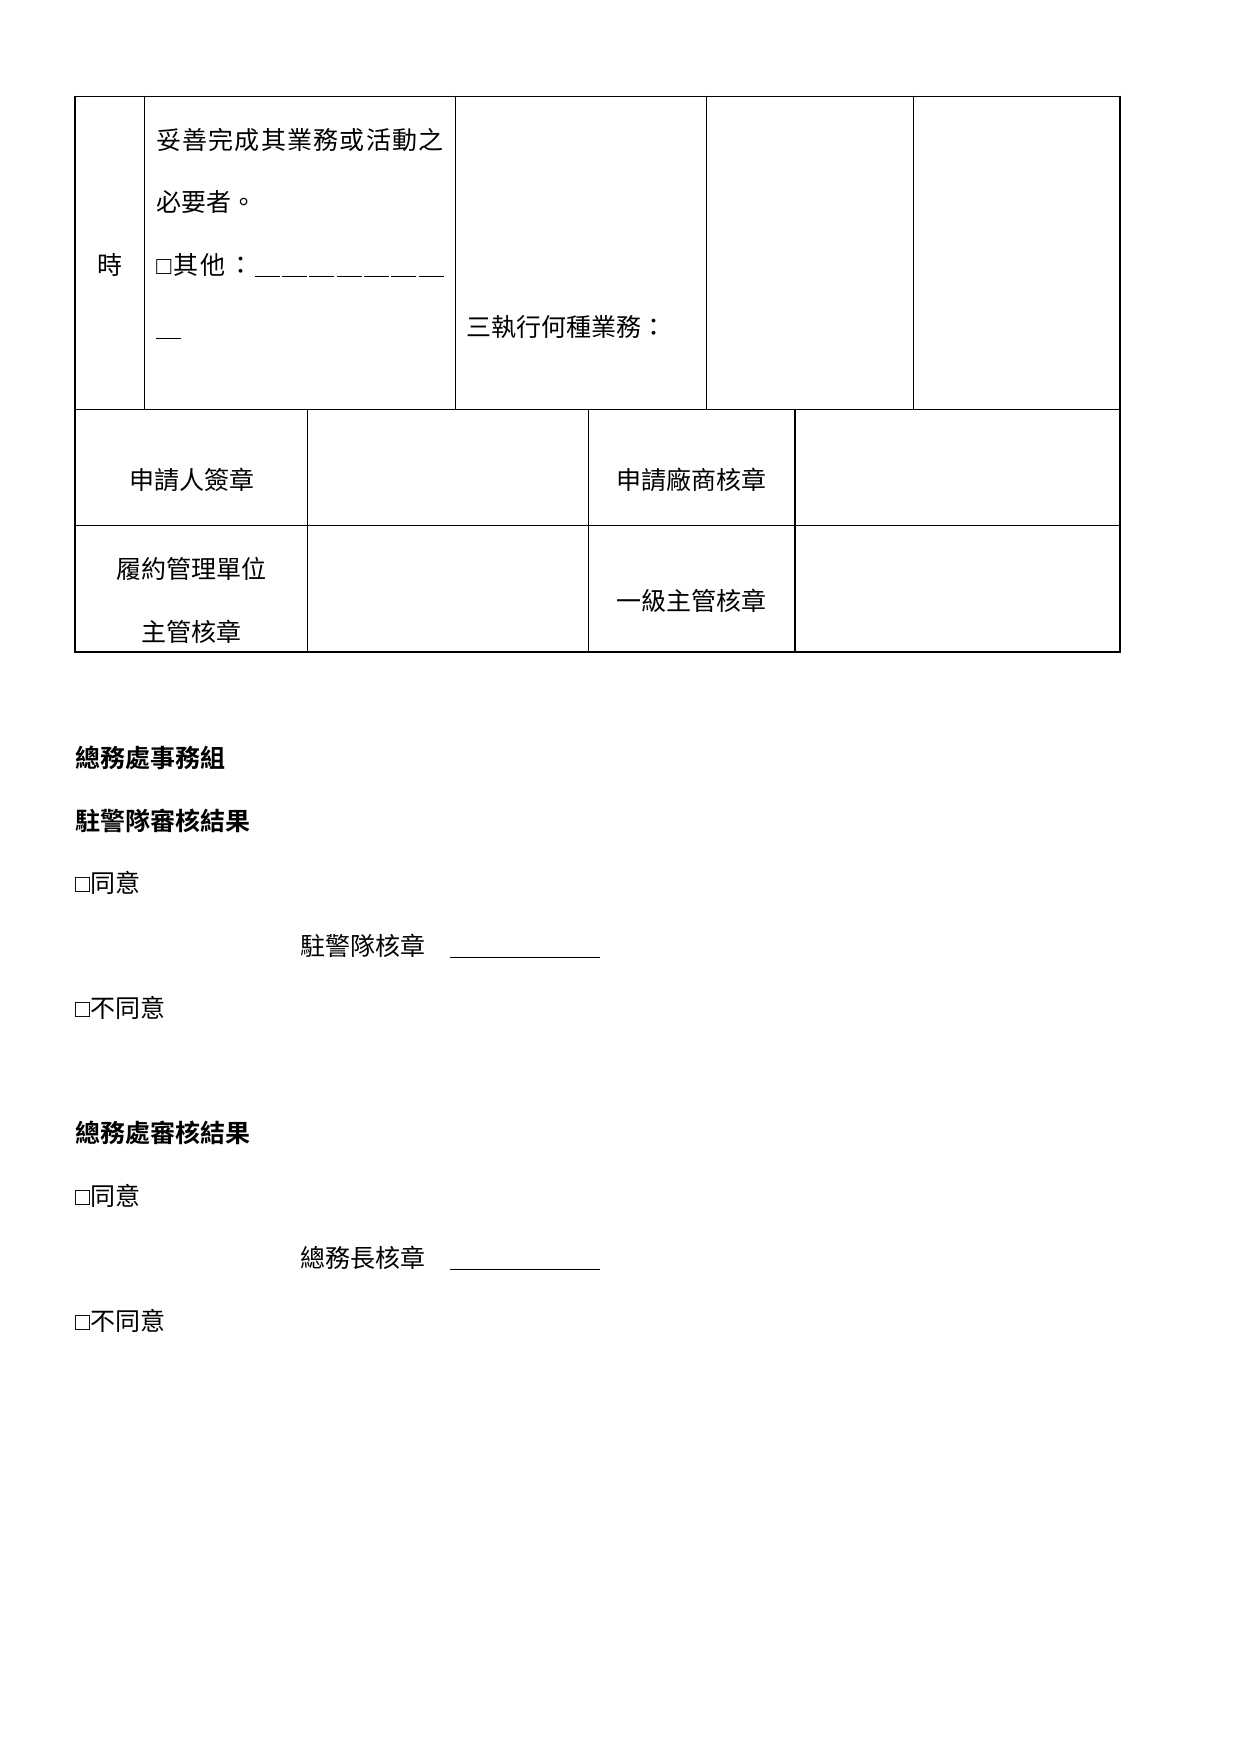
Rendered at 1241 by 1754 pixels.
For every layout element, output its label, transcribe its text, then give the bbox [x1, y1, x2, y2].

table_cell 時 [76, 97, 144, 409]
text 總務處事務組 [75, 715, 1165, 777]
text □不同意 [75, 965, 1165, 1027]
table_cell [796, 410, 1119, 525]
text □同意 [75, 840, 1165, 902]
text □同意 [75, 1152, 1165, 1215]
text 總務長核章 ＿＿＿＿＿＿ [75, 1215, 1165, 1277]
text 駐警隊審核結果 [75, 777, 1165, 840]
table_cell [796, 526, 1119, 651]
table_cell [308, 410, 588, 525]
table_cell 三執行何種業務： [456, 97, 706, 409]
text □不同意 [75, 1277, 1165, 1340]
table_cell 妥善完成其業務或活動之必要者。 □其他：＿＿＿＿＿＿＿＿ [145, 97, 455, 409]
table_cell [308, 526, 588, 651]
text 駐警隊核章 ＿＿＿＿＿＿ [75, 902, 1165, 965]
text 總務處審核結果 [75, 1090, 1165, 1152]
table_cell [914, 97, 1119, 409]
table_cell 一級主管核章 [589, 526, 794, 651]
table_cell 履約管理單位 主管核章 [76, 526, 307, 651]
table_cell 申請人簽章 [76, 410, 307, 525]
table_cell [707, 97, 913, 409]
table_cell 申請廠商核章 [589, 410, 794, 525]
